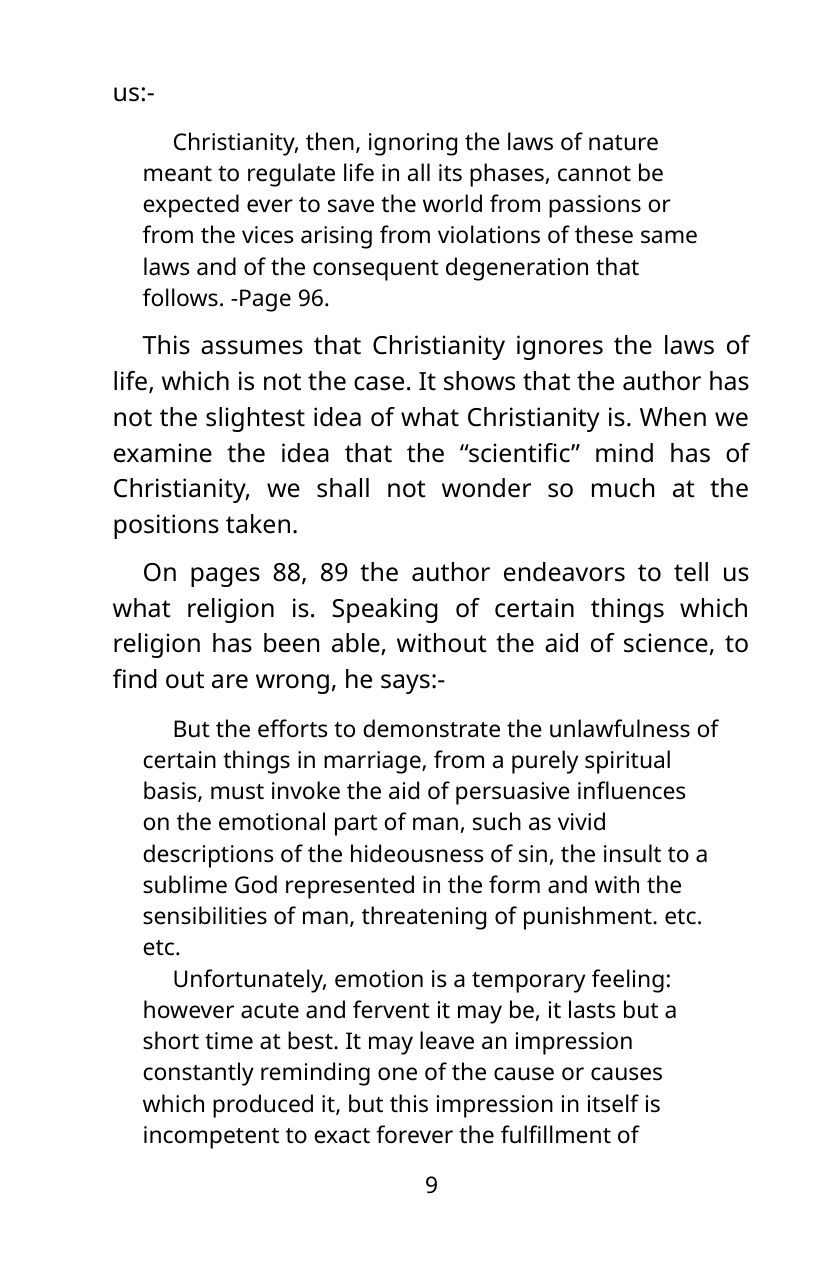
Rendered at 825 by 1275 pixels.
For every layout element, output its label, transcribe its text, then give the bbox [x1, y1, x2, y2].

text On pages 88, 89 the author endeavors to tell us what religion is. Speaking of certain things which religion has been able, without the aid of science, to find out are wrong, he says:- [112, 555, 750, 696]
text Christianity, then, ignoring the laws of nature meant to regulate life in all its phases, cannot be expected ever to save the world from passions or from the vices arising from violations of these same laws and of the consequent degeneration that follows. -Page 96. [142, 126, 720, 313]
text But the efforts to demonstrate the unlawfulness of certain things in marriage, from a purely spiritual basis, must invoke the aid of persuasive influences on the emotional part of man, such as vivid descriptions of the hideousness of sin, the insult to a sublime God represented in the form and with the sensibilities of man, threatening of punishment. etc. etc. [142, 713, 720, 963]
text This assumes that Christianity ignores the laws of life, which is not the case. It shows that the author has not the slightest idea of what Christianity is. When we examine the idea that the “scientific” mind has of Christianity, we shall not wonder so much at the positions taken. [112, 328, 750, 541]
text Unfortunately, emotion is a temporary feeling: however acute and fervent it may be, it lasts but a short time at best. It may leave an impression constantly reminding one of the cause or causes which produced it, but this impression in itself is incompetent to exact forever the fulfillment of [142, 963, 720, 1150]
text us:- [112, 75, 750, 109]
